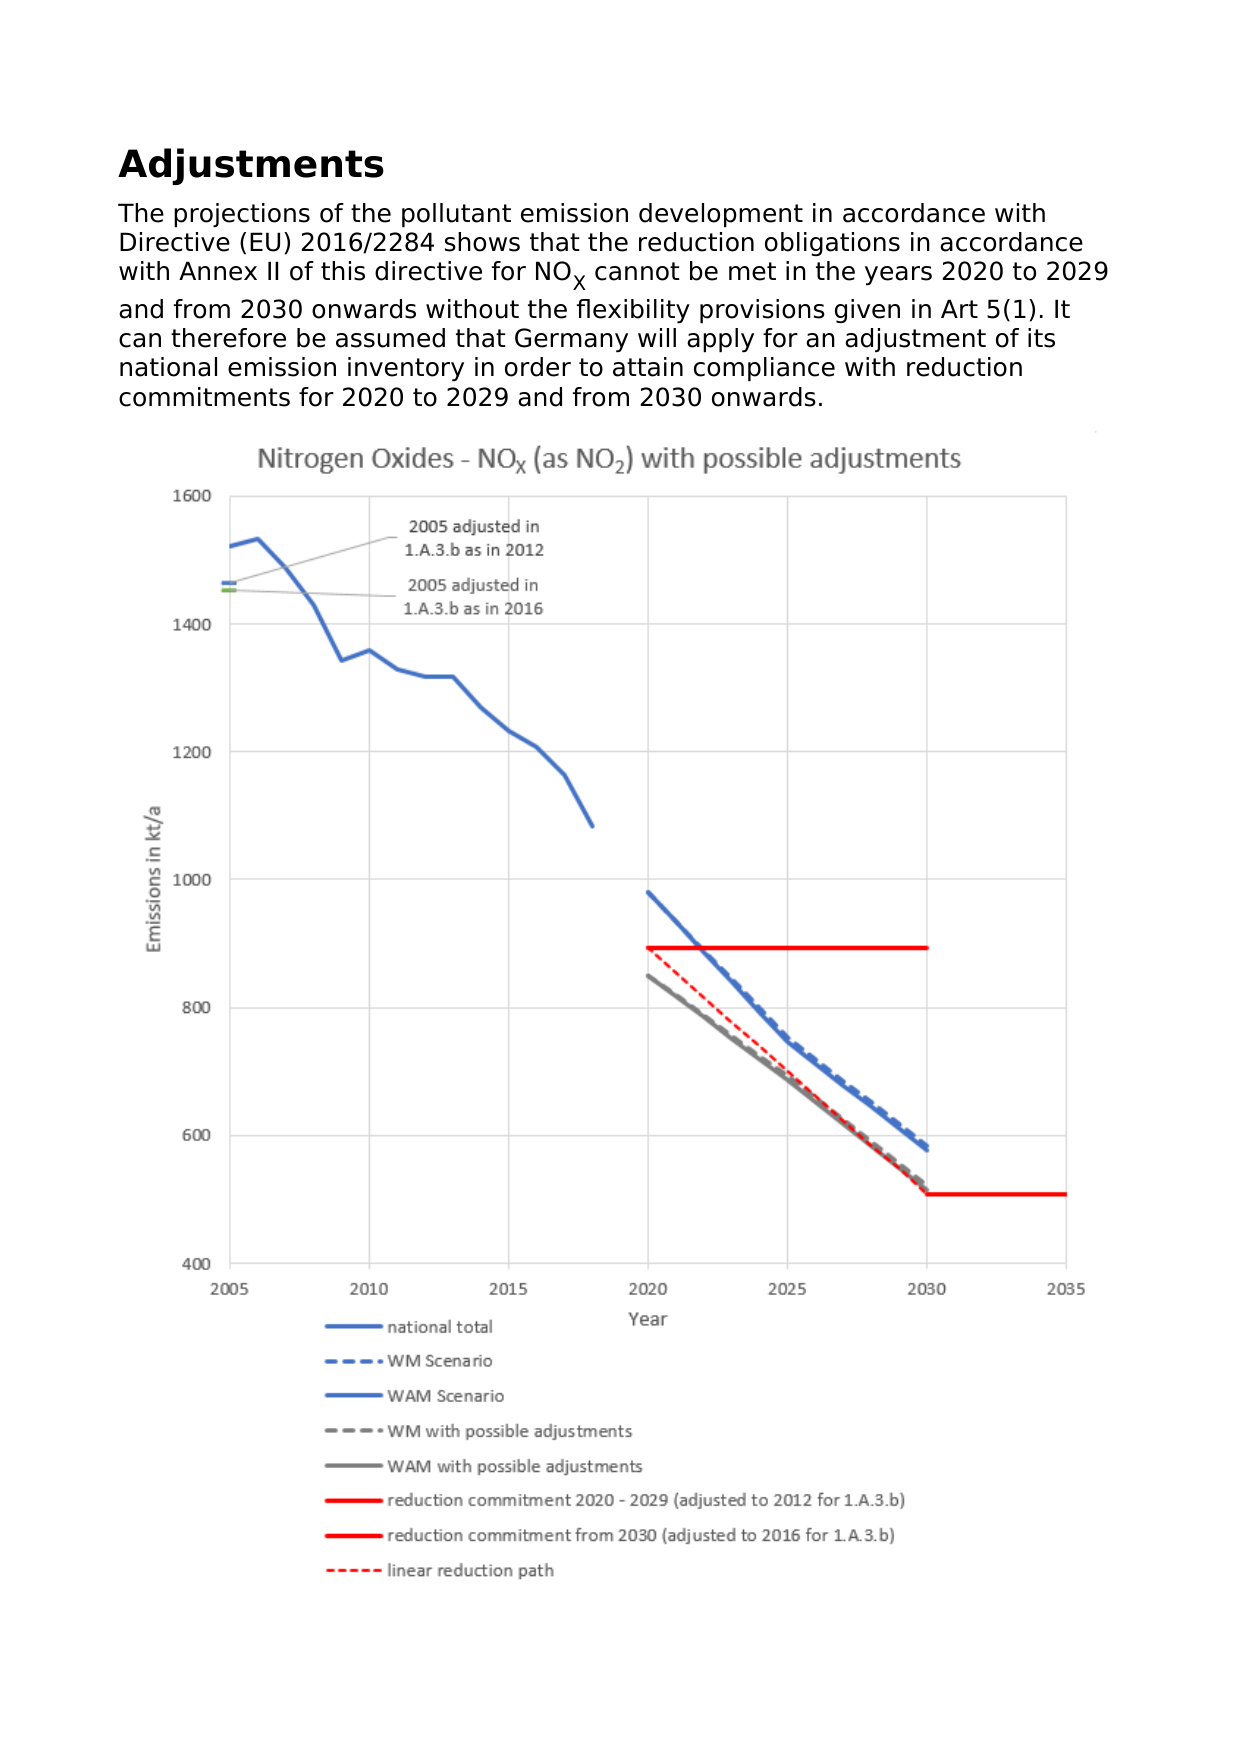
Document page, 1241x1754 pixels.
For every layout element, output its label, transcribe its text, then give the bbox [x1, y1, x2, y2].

text The projections of the pollutant emission development in accordance with Directive (EU) 2016/2284 shows that the reduction obligations in accordance with Annex II of this directive for NOX cannot be met in the years 2020 to 2029 and from 2030 onwards without the flexibility provisions given in Art 5(1). It can therefore be assumed that Germany will apply for an adjustment of its national emission inventory in order to attain compliance with reduction commitments for 2020 to 2029 and from 2030 onwards. [118, 199, 1122, 412]
picture [118, 424, 1123, 1600]
subtitle Adjustments [118, 143, 1122, 187]
